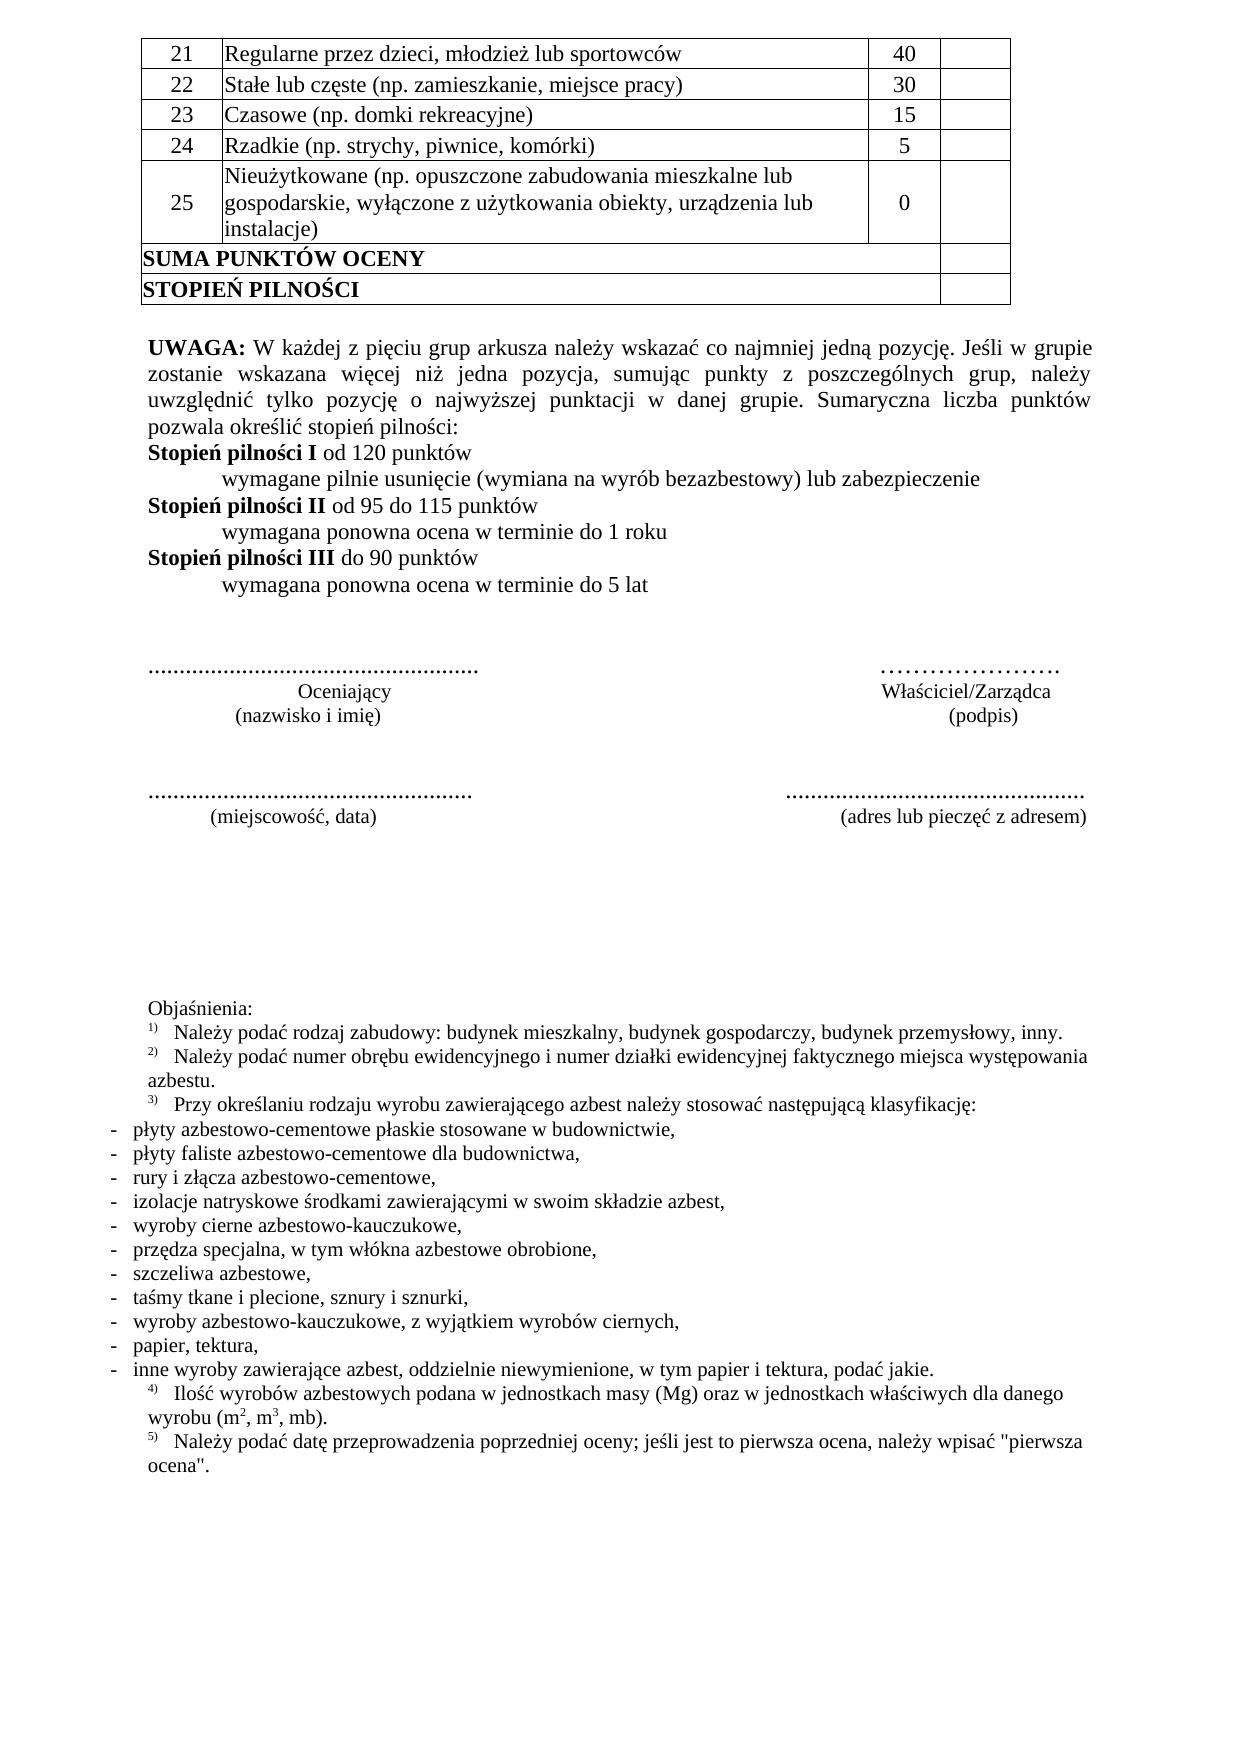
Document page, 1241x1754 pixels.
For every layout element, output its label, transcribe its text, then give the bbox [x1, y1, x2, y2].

table_cell 21 [142, 39, 222, 68]
text - szczeliwa azbestowe, [110, 1261, 1092, 1285]
table_cell Nieużytkowane (np. opuszczone zabudowania mieszkalne lub gospodarskie, wyłączone z użytkowania obiekty, urządzenia lub instalacje) [223, 161, 868, 243]
text 2) Należy podać numer obrębu ewidencyjnego i numer działki ewidencyjnej faktycznego miejsca występowania azbestu. [148, 1044, 1092, 1092]
text - płyty azbestowo-cementowe płaskie stosowane w budownictwie, [110, 1116, 1092, 1141]
table_cell [941, 274, 1010, 304]
table_cell Czasowe (np. domki rekreacyjne) [223, 100, 868, 129]
table_cell Stałe lub częste (np. zamieszkanie, miejsce pracy) [223, 69, 868, 98]
table_cell SUMA PUNKTÓW OCENY [142, 244, 940, 273]
text (nazwisko i imię) (podpis) [148, 703, 1092, 727]
table_cell 40 [869, 39, 940, 68]
text wymagana ponowna ocena w terminie do 1 roku [148, 518, 1092, 544]
text wymagana ponowna ocena w terminie do 5 lat [148, 571, 1092, 597]
table_cell STOPIEŃ PILNOŚCI [142, 274, 940, 304]
table_cell 25 [142, 161, 222, 243]
text 3) Przy określaniu rodzaju wyrobu zawierającego azbest należy stosować następującą klasyfikację: [148, 1092, 1092, 1116]
text wymagane pilnie usunięcie (wymiana na wyrób bezazbestowy) lub zabezpieczenie [221, 465, 1092, 492]
table_cell 22 [142, 69, 222, 98]
text .................................................... ................................................ [148, 775, 1092, 804]
table_cell [941, 69, 1010, 98]
table_cell 30 [869, 69, 940, 98]
text 1) Należy podać rodzaj zabudowy: budynek mieszkalny, budynek gospodarczy, budynek przemysłowy, inny. [148, 1020, 1092, 1044]
text - papier, tektura, [110, 1333, 1092, 1357]
table_cell 24 [142, 130, 222, 159]
table_cell [941, 244, 1010, 273]
text - wyroby azbestowo-kauczukowe, z wyjątkiem wyrobów ciernych, [110, 1309, 1092, 1333]
text Stopień pilności II od 95 do 115 punktów [148, 492, 1092, 518]
text 5) Należy podać datę przeprowadzenia poprzedniej oceny; jeśli jest to pierwsza ocena, należy wpisać "pierwsza ocena". [148, 1429, 1092, 1477]
text Stopień pilności I od 120 punktów [148, 439, 1092, 465]
text ..................................................... …………………. [148, 650, 1092, 679]
text - taśmy tkane i plecione, sznury i sznurki, [110, 1285, 1092, 1309]
text Oceniający Właściciel/Zarządca [148, 679, 1092, 703]
text - przędza specjalna, w tym włókna azbestowe obrobione, [110, 1237, 1092, 1261]
text 4) Ilość wyrobów azbestowych podana w jednostkach masy (Mg) oraz w jednostkach właściwych dla danego wyrobu (m2, m3, mb). [148, 1381, 1092, 1429]
table_cell [941, 130, 1010, 159]
table_cell Regularne przez dzieci, młodzież lub sportowców [223, 39, 868, 68]
table_cell 23 [142, 100, 222, 129]
table_cell [941, 100, 1010, 129]
text - izolacje natryskowe środkami zawierającymi w swoim składzie azbest, [110, 1189, 1092, 1213]
table_cell [941, 161, 1010, 243]
text Objaśnienia: [148, 996, 1092, 1020]
text Stopień pilności III do 90 punktów [148, 544, 1092, 571]
text - płyty faliste azbestowo-cementowe dla budownictwa, [110, 1141, 1092, 1164]
text - wyroby cierne azbestowo-kauczukowe, [110, 1213, 1092, 1237]
table_cell 0 [869, 161, 940, 243]
text - rury i złącza azbestowo-cementowe, [110, 1164, 1092, 1189]
table_cell [941, 39, 1010, 68]
text - inne wyroby zawierające azbest, oddzielnie niewymienione, w tym papier i tektura, podać jakie. [110, 1357, 1092, 1381]
text (miejscowość, data) (adres lub pieczęć z adresem) [148, 804, 1092, 828]
table_cell Rzadkie (np. strychy, piwnice, komórki) [223, 130, 868, 159]
table_cell 5 [869, 130, 940, 159]
table_cell 15 [869, 100, 940, 129]
text UWAGA: W każdej z pięciu grup arkusza należy wskazać co najmniej jedną pozycję. Jeśli w grupie zostanie wskazana więcej niż jedna pozycja, sumując punkty z poszczególnych grup, należy uwzględnić tylko pozycję o najwyższej punktacji w danej grupie. Sumaryczna liczba punktów pozwala określić stopień pilności: [148, 334, 1092, 439]
